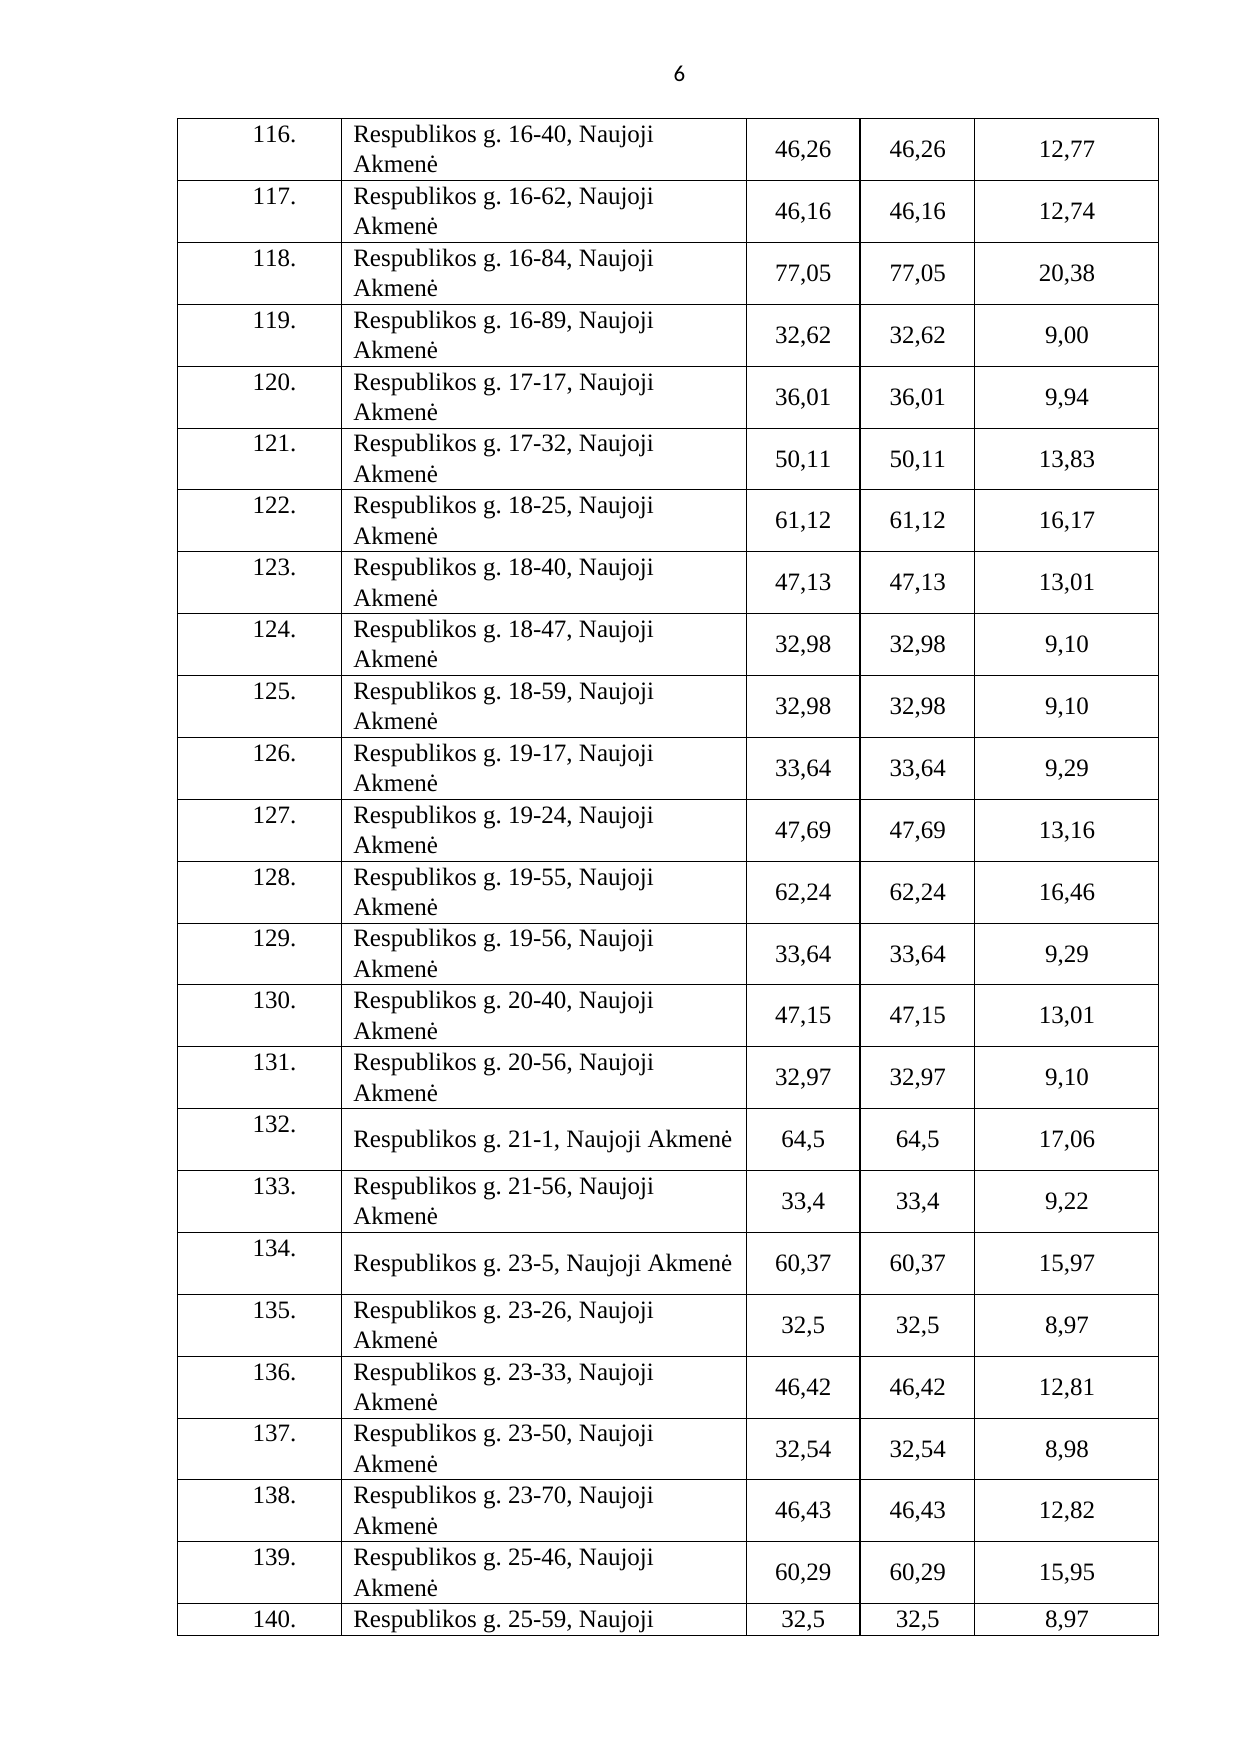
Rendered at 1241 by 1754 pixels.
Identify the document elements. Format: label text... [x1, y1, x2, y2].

table_cell Respublikos g. 18-40, Naujoji Akmenė [342, 552, 746, 613]
table_cell 62,24 [747, 862, 859, 922]
table_cell 12,82 [975, 1480, 1158, 1541]
table_cell 13,01 [975, 552, 1158, 613]
table_cell 46,42 [861, 1357, 974, 1417]
table_cell 60,29 [861, 1542, 974, 1603]
table_cell 32,62 [747, 305, 859, 366]
table_cell 9,10 [975, 1047, 1158, 1108]
table_cell 132. [178, 1109, 341, 1170]
table_cell 36,01 [861, 367, 974, 427]
table_cell 120. [178, 367, 341, 427]
table_cell Respublikos g. 21-56, Naujoji Akmenė [342, 1171, 746, 1232]
table_cell 33,4 [747, 1171, 859, 1232]
table_cell 32,98 [747, 676, 859, 737]
table_cell 47,69 [861, 800, 974, 861]
table_cell [1159, 1603, 1181, 1634]
table_cell Respublikos g. 18-25, Naujoji Akmenė [342, 490, 746, 551]
table_cell [1159, 366, 1181, 427]
table_cell Respublikos g. 25-46, Naujoji Akmenė [342, 1542, 746, 1603]
table_cell 47,13 [861, 552, 974, 613]
table_cell Respublikos g. 23-33, Naujoji Akmenė [342, 1357, 746, 1417]
table_cell 13,01 [975, 985, 1158, 1046]
table_cell 32,5 [747, 1295, 859, 1356]
table_cell 61,12 [747, 490, 859, 551]
table_cell 46,43 [861, 1480, 974, 1541]
table_cell Respublikos g. 16-40, Naujoji Akmenė [342, 119, 746, 180]
table_cell [1159, 489, 1181, 551]
table_cell 9,10 [975, 676, 1158, 737]
table_cell Respublikos g. 20-56, Naujoji Akmenė [342, 1047, 746, 1108]
table_cell 12,74 [975, 181, 1158, 242]
table_cell 32,98 [861, 614, 974, 675]
table_cell [1159, 861, 1181, 922]
table_cell Respublikos g. 17-17, Naujoji Akmenė [342, 367, 746, 427]
table_cell 60,37 [747, 1233, 859, 1294]
table_cell 8,98 [975, 1419, 1158, 1479]
table_cell [1159, 1479, 1181, 1541]
table_cell 33,4 [861, 1171, 974, 1232]
table_cell 50,11 [747, 429, 859, 489]
table_cell 32,54 [861, 1419, 974, 1479]
table_cell 46,26 [861, 119, 974, 180]
table_cell 139. [178, 1542, 341, 1603]
table_cell 33,64 [861, 738, 974, 799]
table_cell 46,42 [747, 1357, 859, 1417]
table_cell [1159, 984, 1181, 1046]
table_cell 47,69 [747, 800, 859, 861]
table_cell 126. [178, 738, 341, 799]
table_cell Respublikos g. 19-56, Naujoji Akmenė [342, 924, 746, 984]
table_cell 127. [178, 800, 341, 861]
table_cell 15,95 [975, 1542, 1158, 1603]
table_cell [1159, 1232, 1181, 1294]
table_cell 64,5 [861, 1109, 974, 1170]
table_cell 32,54 [747, 1419, 859, 1479]
table_cell [1159, 1170, 1181, 1232]
table_cell 125. [178, 676, 341, 737]
table_cell 8,97 [975, 1295, 1158, 1356]
table_cell [1159, 551, 1181, 613]
table_cell 124. [178, 614, 341, 675]
table_cell 12,81 [975, 1357, 1158, 1417]
table_cell [1159, 1356, 1181, 1417]
table_cell Respublikos g. 19-17, Naujoji Akmenė [342, 738, 746, 799]
table_cell Respublikos g. 23-26, Naujoji Akmenė [342, 1295, 746, 1356]
table_cell [1159, 118, 1181, 180]
table_cell [1159, 675, 1181, 737]
table_cell 32,62 [861, 305, 974, 366]
table_cell Respublikos g. 23-50, Naujoji Akmenė [342, 1419, 746, 1479]
table_cell 50,11 [861, 429, 974, 489]
table_cell 77,05 [861, 243, 974, 304]
table_cell 46,26 [747, 119, 859, 180]
table_cell 133. [178, 1171, 341, 1232]
table_cell [1159, 1418, 1181, 1479]
table_cell 60,37 [861, 1233, 974, 1294]
table_cell 47,15 [861, 985, 974, 1046]
table_cell 47,13 [747, 552, 859, 613]
table_cell 46,43 [747, 1480, 859, 1541]
table_cell [1159, 1108, 1181, 1170]
table_cell 131. [178, 1047, 341, 1108]
table_cell 33,64 [861, 924, 974, 984]
table_cell 16,17 [975, 490, 1158, 551]
table_cell 12,77 [975, 119, 1158, 180]
table_cell 16,46 [975, 862, 1158, 922]
table_cell 60,29 [747, 1542, 859, 1603]
table_cell [1159, 1541, 1181, 1603]
table_cell 13,16 [975, 800, 1158, 861]
table_cell Respublikos g. 19-24, Naujoji Akmenė [342, 800, 746, 861]
table_cell [1159, 799, 1181, 861]
table_cell Respublikos g. 18-47, Naujoji Akmenė [342, 614, 746, 675]
table_cell Respublikos g. 18-59, Naujoji Akmenė [342, 676, 746, 737]
table_cell 33,64 [747, 924, 859, 984]
table_cell [1159, 304, 1181, 366]
table_cell 32,5 [861, 1295, 974, 1356]
table_cell 130. [178, 985, 341, 1046]
table_cell 46,16 [747, 181, 859, 242]
table_cell 9,94 [975, 367, 1158, 427]
table_cell Respublikos g. 23-70, Naujoji Akmenė [342, 1480, 746, 1541]
table_cell 15,97 [975, 1233, 1158, 1294]
table_cell 64,5 [747, 1109, 859, 1170]
table_cell [1159, 180, 1181, 242]
table_cell 17,06 [975, 1109, 1158, 1170]
table_cell 32,5 [861, 1604, 974, 1634]
table_cell 137. [178, 1419, 341, 1479]
table_cell 123. [178, 552, 341, 613]
table_cell 9,29 [975, 738, 1158, 799]
table_cell 9,00 [975, 305, 1158, 366]
table_cell Respublikos g. 19-55, Naujoji Akmenė [342, 862, 746, 922]
table_cell 118. [178, 243, 341, 304]
table_cell 32,5 [747, 1604, 859, 1634]
table_cell 32,98 [747, 614, 859, 675]
table_cell 121. [178, 429, 341, 489]
table_cell 8,97 [975, 1604, 1158, 1634]
table_cell 134. [178, 1233, 341, 1294]
table_cell 36,01 [747, 367, 859, 427]
table_cell 9,22 [975, 1171, 1158, 1232]
table_cell 140. [178, 1604, 341, 1634]
table_cell 32,97 [861, 1047, 974, 1108]
table_cell [1159, 1046, 1181, 1108]
table_cell [1159, 613, 1181, 675]
table_cell 46,16 [861, 181, 974, 242]
table_cell 119. [178, 305, 341, 366]
table_cell 77,05 [747, 243, 859, 304]
table_cell 33,64 [747, 738, 859, 799]
table_cell 32,98 [861, 676, 974, 737]
table_cell Respublikos g. 21-1, Naujoji Akmenė [342, 1109, 746, 1170]
table_cell 138. [178, 1480, 341, 1541]
table_cell [1159, 242, 1181, 304]
table_cell Respublikos g. 25-59, Naujoji [342, 1604, 746, 1634]
table_cell 117. [178, 181, 341, 242]
table_cell 61,12 [861, 490, 974, 551]
table_cell 62,24 [861, 862, 974, 922]
table_cell Respublikos g. 23-5, Naujoji Akmenė [342, 1233, 746, 1294]
table_cell 13,83 [975, 429, 1158, 489]
table_cell Respublikos g. 20-40, Naujoji Akmenė [342, 985, 746, 1046]
table_cell Respublikos g. 16-62, Naujoji Akmenė [342, 181, 746, 242]
table_cell 116. [178, 119, 341, 180]
table_cell Respublikos g. 16-84, Naujoji Akmenė [342, 243, 746, 304]
table_cell 135. [178, 1295, 341, 1356]
table_cell [1159, 1294, 1181, 1356]
table_cell 136. [178, 1357, 341, 1417]
table_cell [1159, 737, 1181, 799]
table_cell [1159, 923, 1181, 984]
table_cell 32,97 [747, 1047, 859, 1108]
table_cell 9,10 [975, 614, 1158, 675]
table_cell 9,29 [975, 924, 1158, 984]
table_cell 122. [178, 490, 341, 551]
table_cell 129. [178, 924, 341, 984]
table_cell Respublikos g. 16-89, Naujoji Akmenė [342, 305, 746, 366]
table_cell 128. [178, 862, 341, 922]
table_cell 20,38 [975, 243, 1158, 304]
table_cell [1159, 428, 1181, 489]
table_cell Respublikos g. 17-32, Naujoji Akmenė [342, 429, 746, 489]
table_cell 47,15 [747, 985, 859, 1046]
